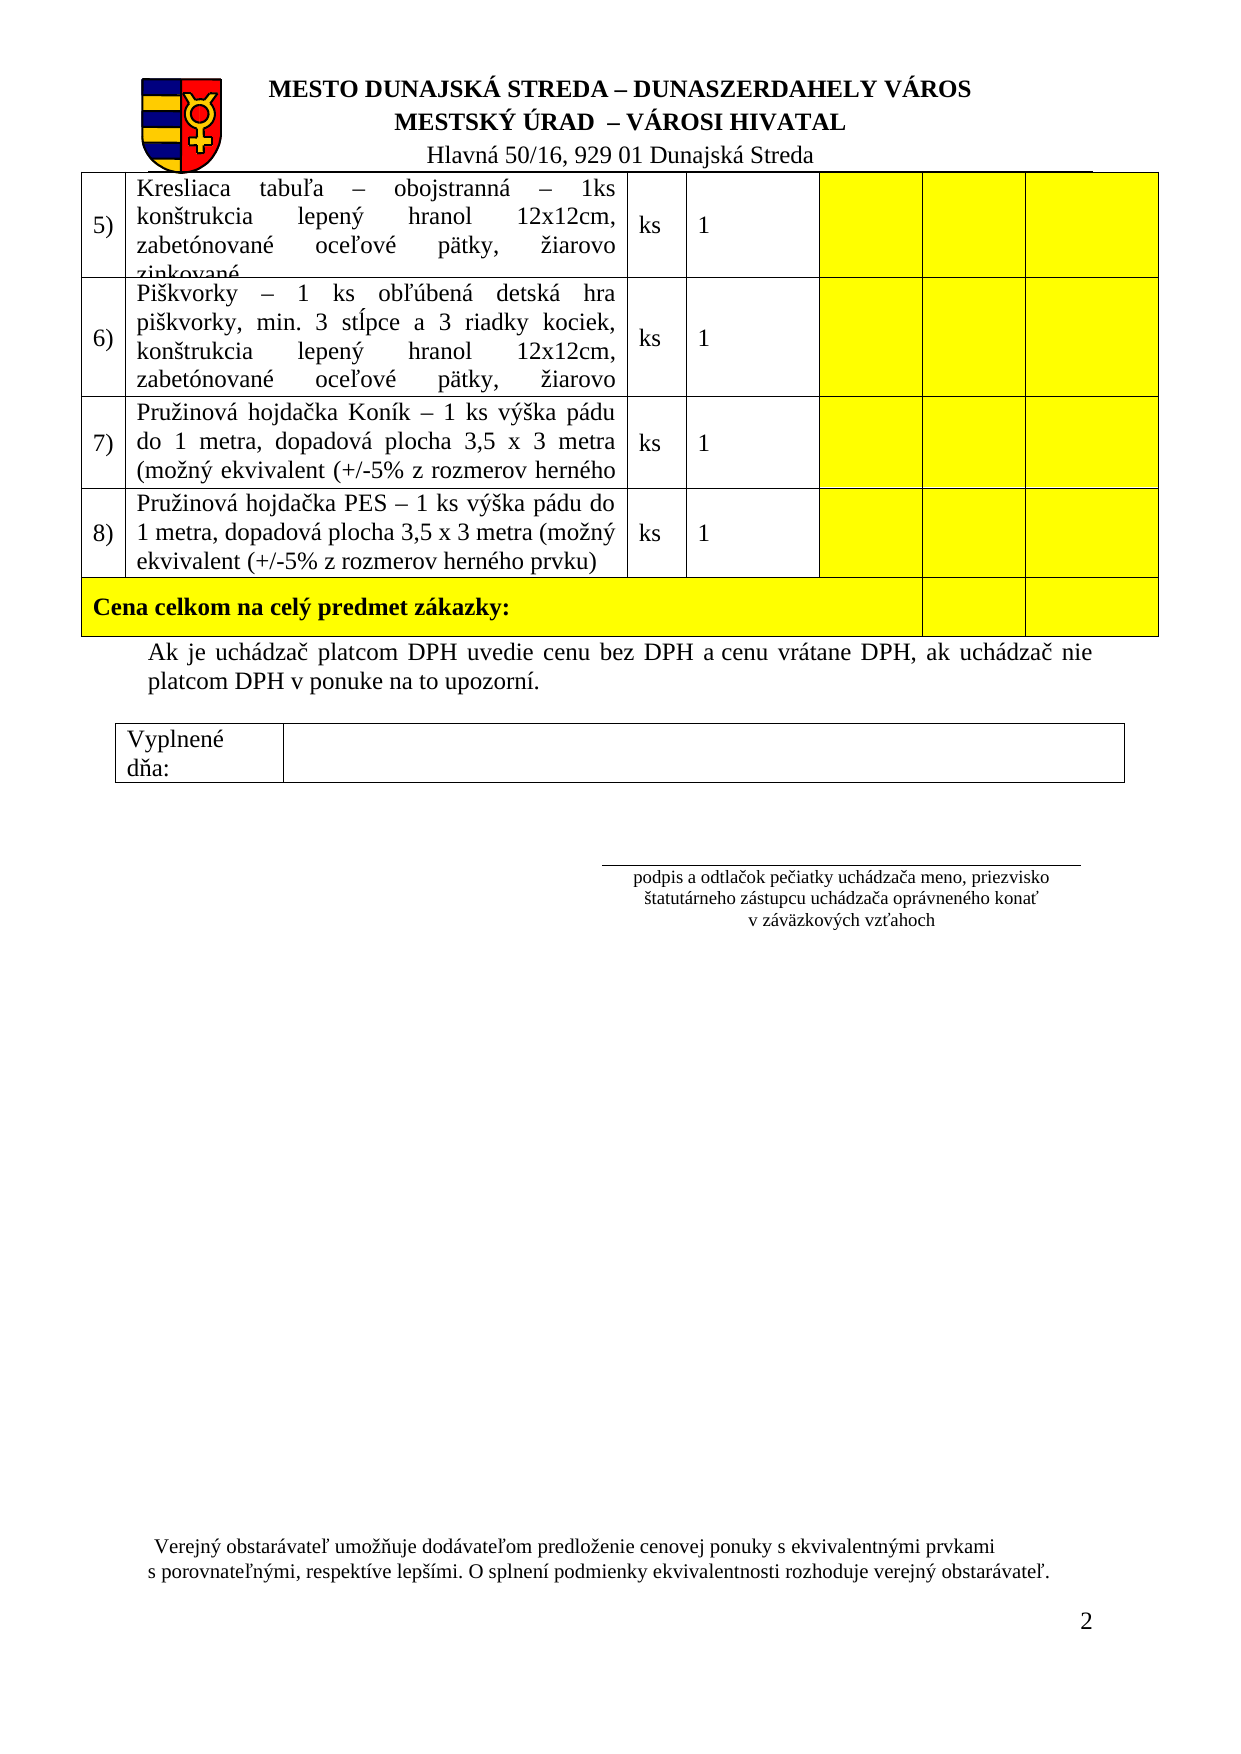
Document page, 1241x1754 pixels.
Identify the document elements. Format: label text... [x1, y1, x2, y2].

table_cell [923, 173, 1025, 277]
table_cell 5) [82, 173, 125, 277]
table_cell [923, 278, 1025, 396]
table_cell [820, 278, 922, 396]
table_cell [820, 489, 922, 577]
text podpis a odtlačok pečiatky uchádzača meno, priezvisko štatutárneho zástupcu uchádzača oprávneného konať v záväzkových vzťahoch [602, 866, 1081, 930]
table_cell 1 [687, 489, 819, 577]
table_cell Pružinová hojdačka Koník – 1 ks výška pádu do 1 metra, dopadová plocha 3,5 x 3 metra (možný ekvivalent (+/-5% z rozmerov herného prvku) [126, 397, 627, 487]
table_cell [923, 489, 1025, 577]
table_cell 1 [687, 397, 819, 487]
text Ak je uchádzač platcom DPH uvedie cenu bez DPH a cenu vrátane DPH, ak uchádzač nie platcom DPH v ponuke na to upozorní. [148, 637, 1093, 694]
table_header Vyplnené dňa: [116, 724, 283, 782]
table_header [284, 724, 1124, 782]
table_cell ks [628, 397, 686, 487]
table_cell 1 [687, 278, 819, 396]
table_cell [923, 578, 1025, 636]
table_cell Pružinová hojdačka PES – 1 ks výška pádu do 1 metra, dopadová plocha 3,5 x 3 metra (možný ekvivalent (+/-5% z rozmerov herného prvku) [126, 489, 627, 577]
table_cell [1026, 397, 1158, 487]
table_cell Piškvorky – 1 ks obľúbená detská hra piškvorky, min. 3 stĺpce a 3 riadky kociek, konštrukcia lepený hranol 12x12cm, zabetónované oceľové pätky, žiarovo zinkované [126, 278, 627, 396]
table_cell [923, 397, 1025, 487]
table_cell 6) [82, 278, 125, 396]
table_cell [820, 397, 922, 487]
table_cell ks [628, 278, 686, 396]
table_cell 8) [82, 489, 125, 577]
table_cell ks [628, 489, 686, 577]
table_cell [1026, 578, 1158, 636]
table_cell [1026, 278, 1158, 396]
table_cell [820, 173, 922, 277]
table_cell Cena celkom na celý predmet zákazky: [82, 578, 922, 636]
table_cell 1 [687, 173, 819, 277]
text Verejný obstarávateľ umožňuje dodávateľom predloženie cenovej ponuky s ekvivalentnými prvkami s porovnateľnými, respektíve lepšími. O splnení podmienky ekvivalentnosti rozhoduje verejný obstarávateľ. [148, 1530, 1093, 1583]
table_cell 7) [82, 397, 125, 487]
table_cell ks [628, 173, 686, 277]
table_cell [1026, 489, 1158, 577]
table_cell Kresliaca tabuľa – obojstranná – 1ks konštrukcia lepený hranol 12x12cm, zabetónované oceľové pätky, žiarovo zinkované [126, 173, 627, 277]
table_cell [1026, 173, 1158, 277]
